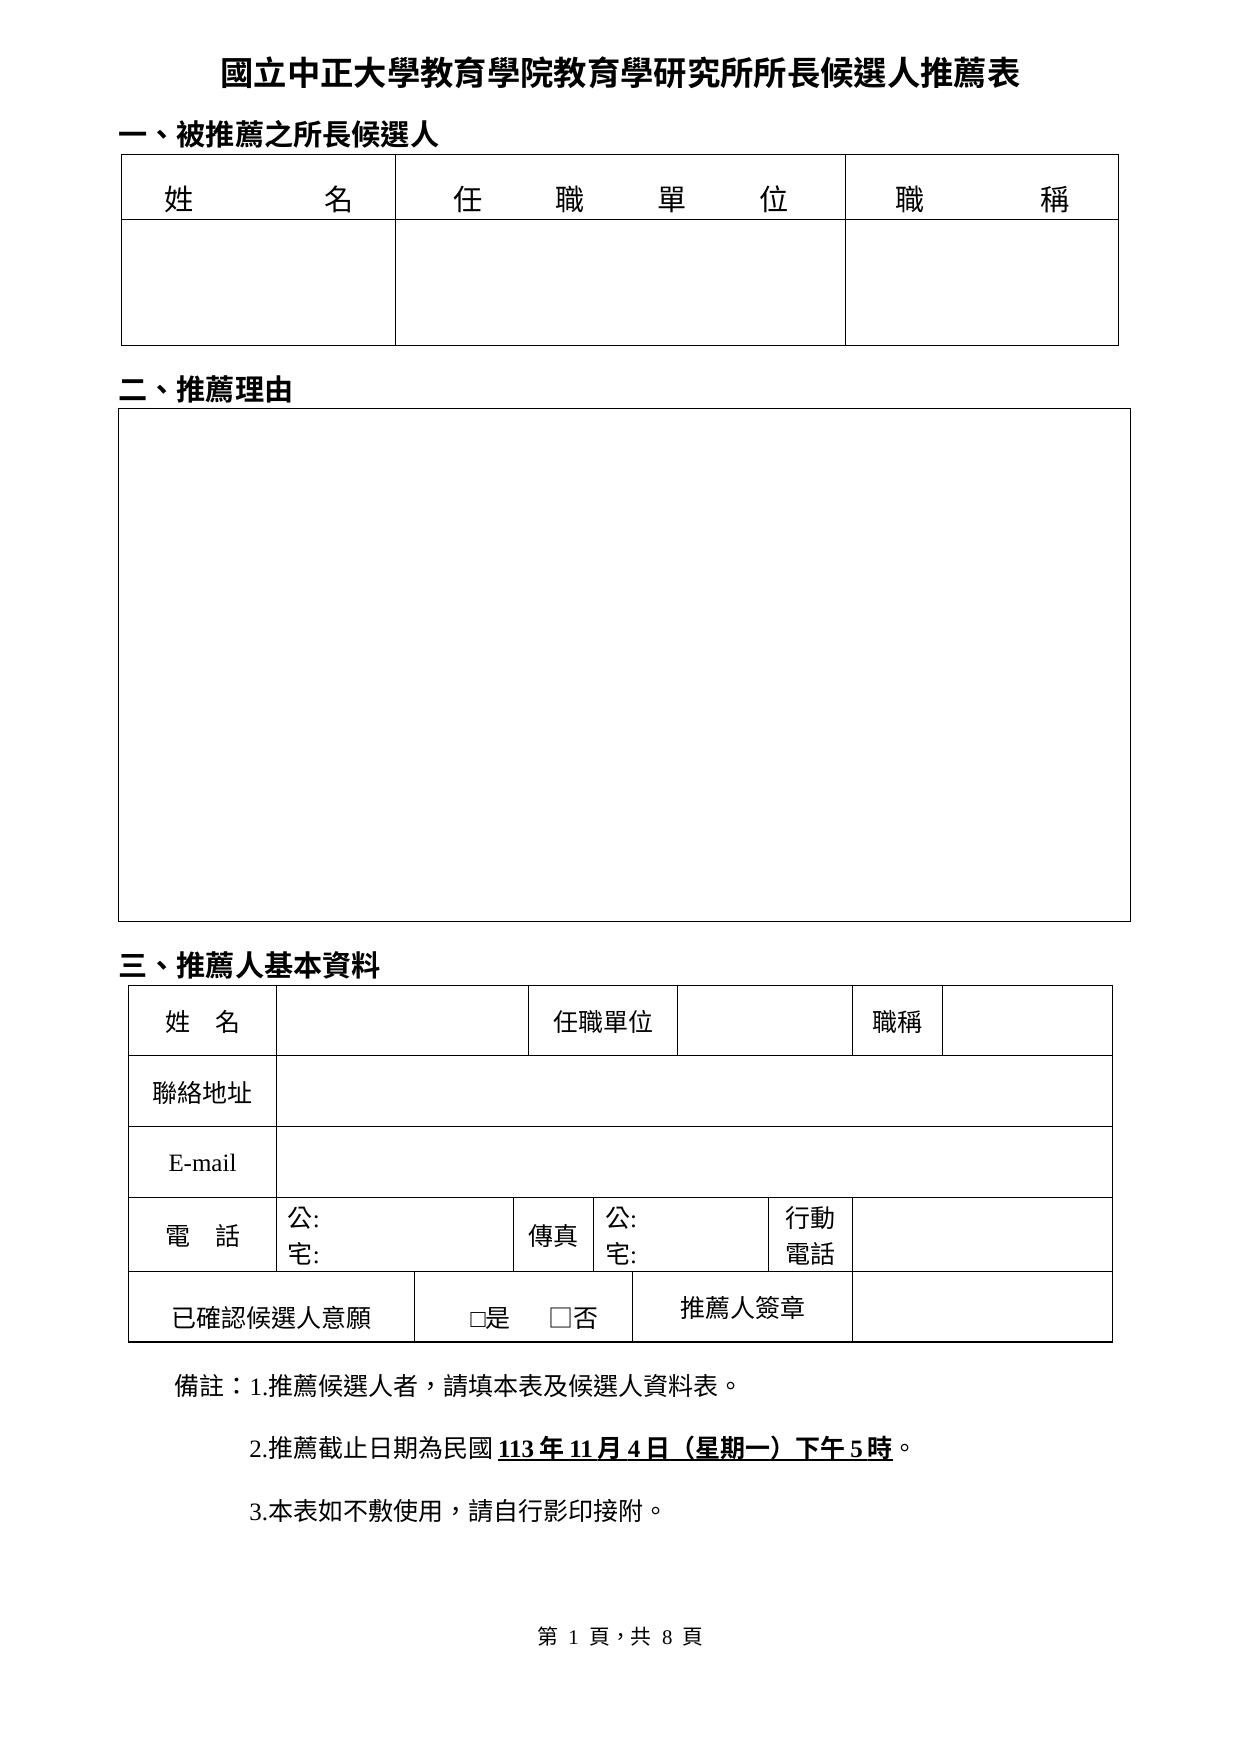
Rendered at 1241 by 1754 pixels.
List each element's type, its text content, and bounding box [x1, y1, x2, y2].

table_cell [396, 220, 845, 345]
table_cell [277, 1056, 1112, 1126]
table_cell [846, 220, 1118, 345]
table_cell [277, 1127, 1112, 1197]
table_header 職 稱 [846, 155, 1118, 219]
table_cell [853, 1198, 1112, 1271]
table_cell 公: 宅: [277, 1198, 513, 1271]
table_header 任職單位 [529, 986, 677, 1055]
table_cell [122, 220, 395, 345]
text 三、推薦人基本資料 [118, 922, 1122, 984]
table_cell 推薦人簽章 [633, 1272, 852, 1341]
table_cell 行動 電話 [769, 1198, 852, 1271]
text 3.本表如不敷使用，請自行影印接附。 [164, 1467, 1122, 1530]
table_header [943, 986, 1112, 1055]
text 二、推薦理由 [118, 346, 1122, 408]
table_header [119, 409, 1130, 921]
table_cell 公: 宅: [594, 1198, 768, 1271]
table_cell E-mail [129, 1127, 276, 1197]
table_cell 電 話 [129, 1198, 276, 1271]
table_header 姓 名 [122, 155, 395, 219]
table_cell 傳真 [514, 1198, 593, 1271]
text 一、被推薦之所長候選人 [118, 91, 1122, 154]
table_header 職稱 [853, 986, 942, 1055]
table_cell [853, 1272, 1112, 1341]
text 2.推薦截止日期為民國113年11月4日（星期一）下午5時。 [164, 1405, 1122, 1467]
table_header 姓 名 [129, 986, 276, 1055]
text 備註：1.推薦候選人者，請填本表及候選人資料表。 [164, 1342, 1122, 1405]
text 國立中正大學教育學院教育學研究所所長候選人推薦表 [118, 29, 1122, 91]
table_header [678, 986, 852, 1055]
table_cell □是 □否 [415, 1272, 632, 1341]
table_header 任 職 單 位 [396, 155, 845, 219]
table_cell 已確認候選人意願 [129, 1272, 414, 1341]
table_cell 聯絡地址 [129, 1056, 276, 1126]
table_header [277, 986, 528, 1055]
